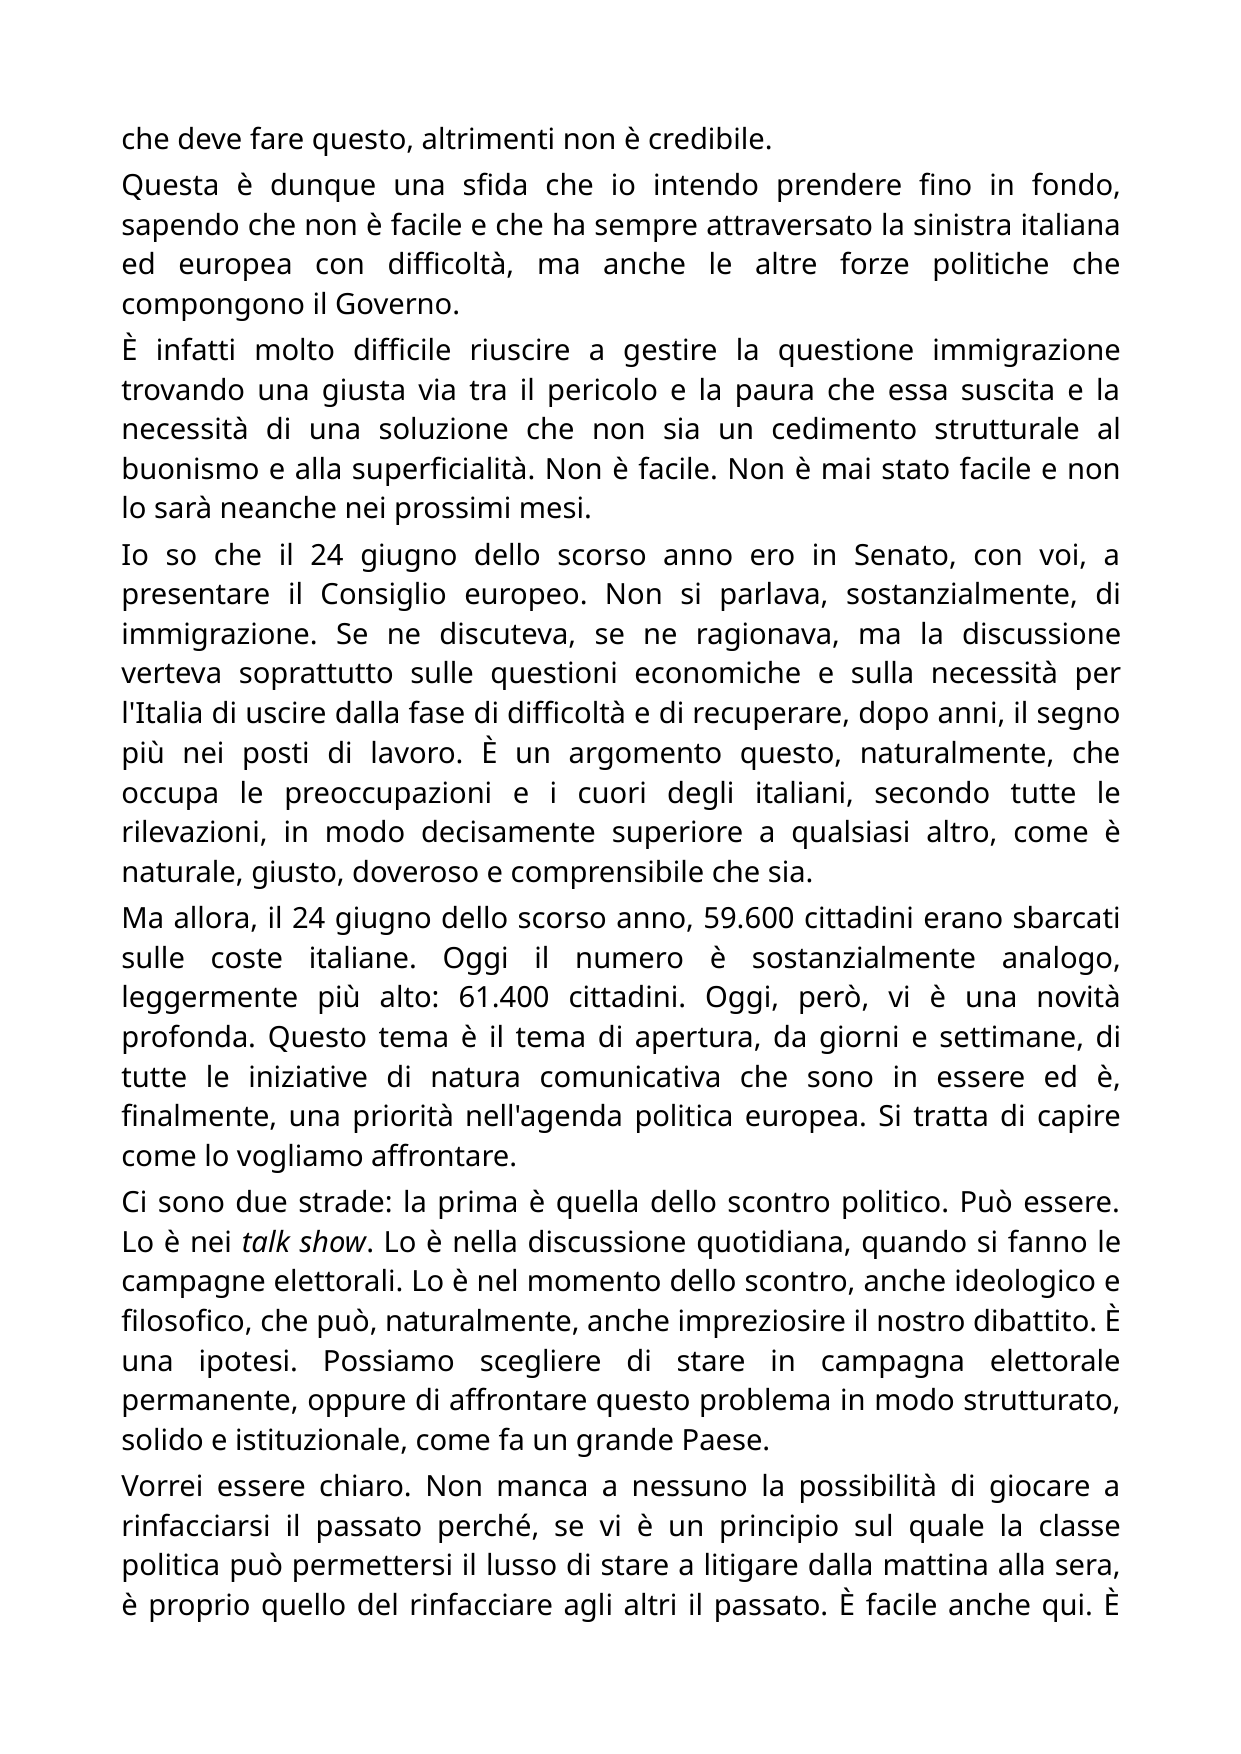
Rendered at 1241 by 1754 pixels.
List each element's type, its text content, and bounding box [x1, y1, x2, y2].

text che deve fare questo, altrimenti non è credibile. [121, 118, 1122, 158]
text Vorrei essere chiaro. Non manca a nessuno la possibilità di giocare a rinfacciarsi il passato perché, se vi è un principio sul quale la classe politica può permettersi il lusso di stare a litigare dalla mattina alla sera, è proprio quello del rinfacciare agli altri il passato. È facile anche qui. È [121, 1465, 1122, 1624]
text Ci sono due strade: la prima è quella dello scontro politico. Può essere. Lo è nei talk show. Lo è nella discussione quotidiana, quando si fanno le campagne elettorali. Lo è nel momento dello scontro, anche ideologico e filosofico, che può, naturalmente, anche impreziosire il nostro dibattito. È una ipotesi. Possiamo scegliere di stare in campagna elettorale permanente, oppure di affrontare questo problema in modo strutturato, solido e istituzionale, come fa un grande Paese. [121, 1181, 1122, 1459]
text Ma allora, il 24 giugno dello scorso anno, 59.600 cittadini erano sbarcati sulle coste italiane. Oggi il numero è sostanzialmente analogo, leggermente più alto: 61.400 cittadini. Oggi, però, vi è una novità profonda. Questo tema è il tema di apertura, da giorni e settimane, di tutte le iniziative di natura comunicativa che sono in essere ed è, finalmente, una priorità nell'agenda politica europea. Si tratta di capire come lo vogliamo affrontare. [121, 897, 1122, 1175]
text Io so che il 24 giugno dello scorso anno ero in Senato, con voi, a presentare il Consiglio europeo. Non si parlava, sostanzialmente, di immigrazione. Se ne discuteva, se ne ragionava, ma la discussione verteva soprattutto sulle questioni economiche e sulla necessità per l'Italia di uscire dalla fase di difficoltà e di recuperare, dopo anni, il segno più nei posti di lavoro. È un argomento questo, naturalmente, che occupa le preoccupazioni e i cuori degli italiani, secondo tutte le rilevazioni, in modo decisamente superiore a qualsiasi altro, come è naturale, giusto, doveroso e comprensibile che sia. [121, 534, 1122, 891]
text Questa è dunque una sfida che io intendo prendere fino in fondo, sapendo che non è facile e che ha sempre attraversato la sinistra italiana ed europea con difficoltà, ma anche le altre forze politiche che compongono il Governo. [121, 164, 1122, 323]
text È infatti molto difficile riuscire a gestire la questione immigrazione trovando una giusta via tra il pericolo e la paura che essa suscita e la necessità di una soluzione che non sia un cedimento strutturale al buonismo e alla superficialità. Non è facile. Non è mai stato facile e non lo sarà neanche nei prossimi mesi. [121, 329, 1122, 527]
